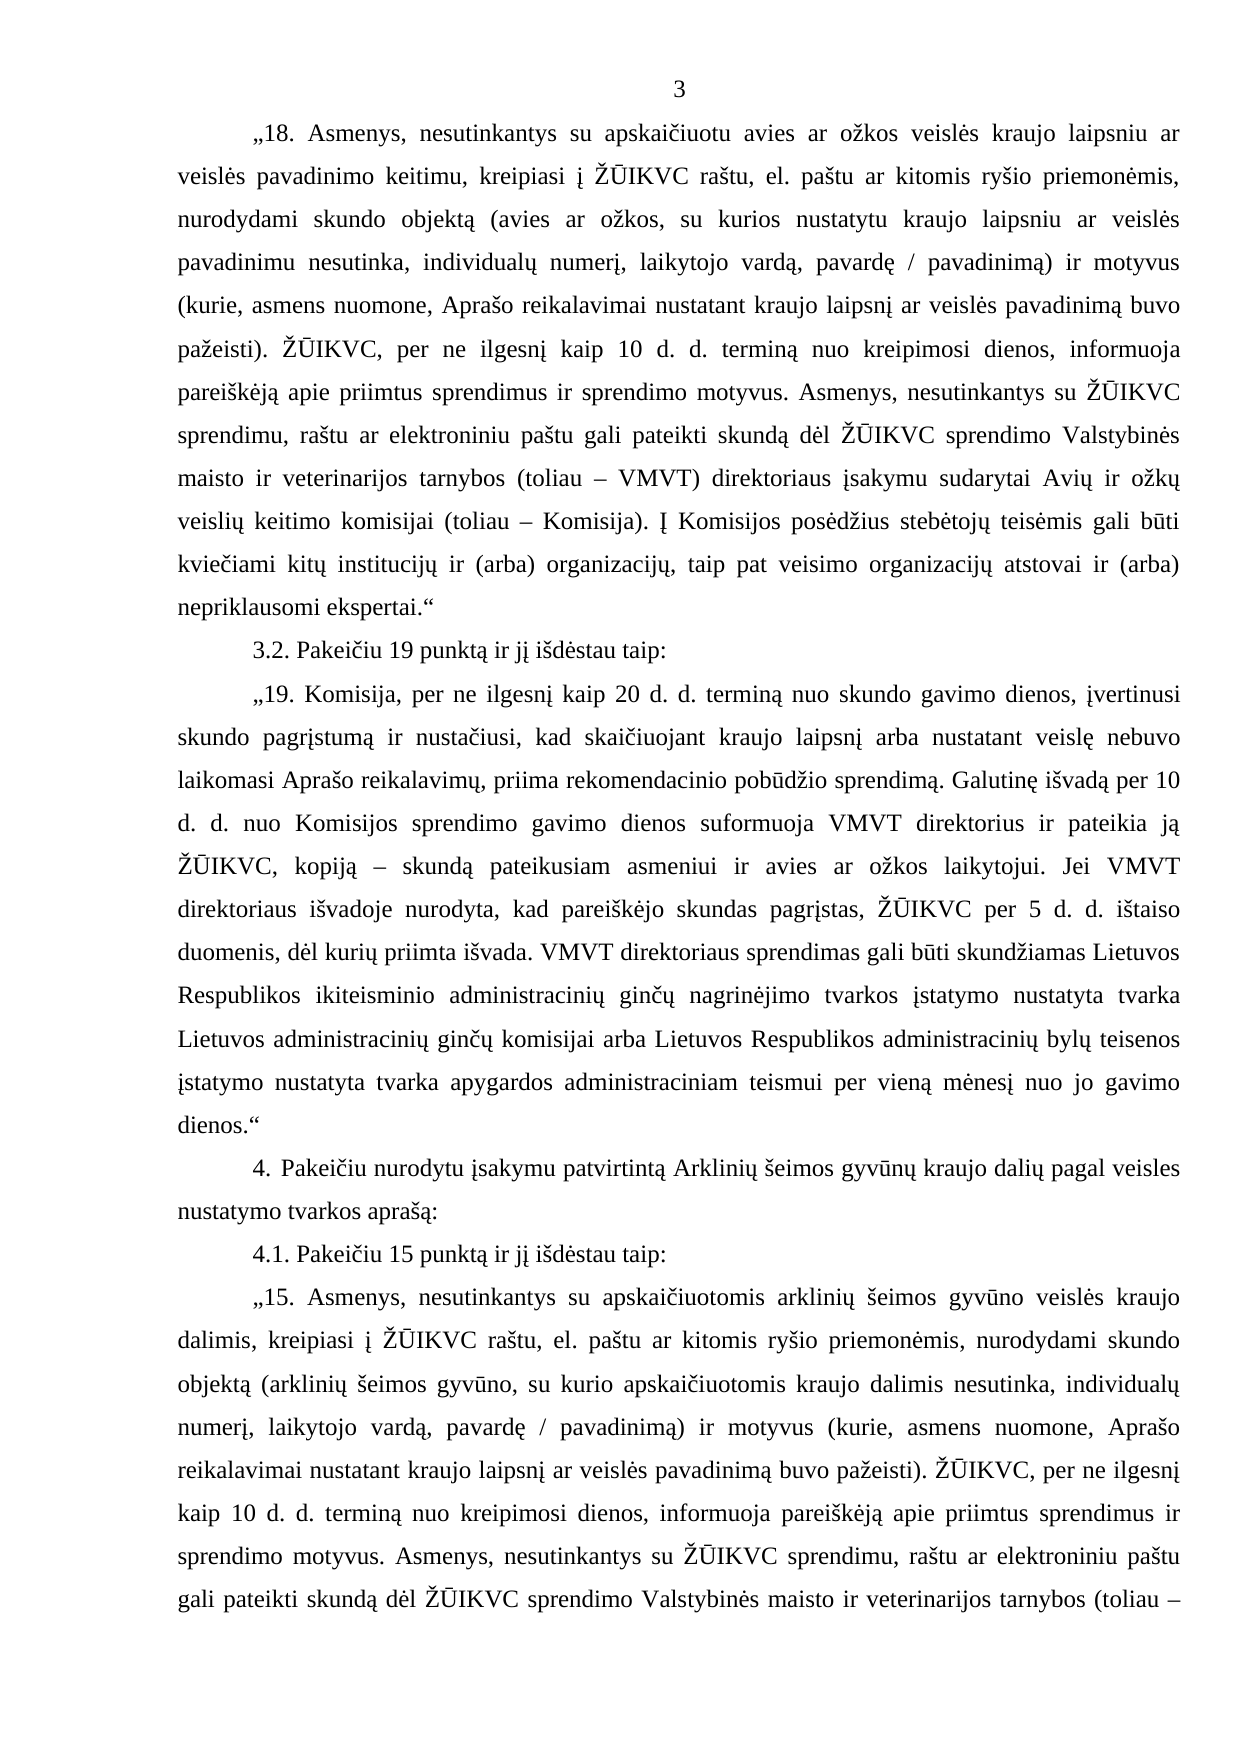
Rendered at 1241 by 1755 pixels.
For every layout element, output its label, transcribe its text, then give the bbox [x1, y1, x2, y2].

text „19. Komisija, per ne ilgesnį kaip 20 d. d. terminą nuo skundo gavimo dienos, įvertinusi skundo pagrįstumą ir nustačiusi, kad skaičiuojant kraujo laipsnį arba nustatant veislę nebuvo laikomasi Aprašo reikalavimų, priima rekomendacinio pobūdžio sprendimą. Galutinę išvadą per 10 d. d. nuo Komisijos sprendimo gavimo dienos suformuoja VMVT direktorius ir pateikia ją ŽŪIKVC, kopiją – skundą pateikusiam asmeniui ir avies ar ožkos laikytojui. Jei VMVT direktoriaus išvadoje nurodyta, kad pareiškėjo skundas pagrįstas, ŽŪIKVC per 5 d. d. ištaiso duomenis, dėl kurių priimta išvada. VMVT direktoriaus sprendimas gali būti skundžiamas Lietuvos Respublikos ikiteisminio administracinių ginčų nagrinėjimo tvarkos įstatymo nustatyta tvarka Lietuvos administracinių ginčų komisijai arba Lietuvos Respublikos administracinių bylų teisenos įstatymo nustatyta tvarka apygardos administraciniam teismui per vieną mėnesį nuo jo gavimo dienos.“ [177, 679, 1181, 1139]
text 4. Pakeičiu nurodytu įsakymu patvirtintą Arklinių šeimos gyvūnų kraujo dalių pagal veisles nustatymo tvarkos aprašą: [177, 1153, 1181, 1225]
text „18. Asmenys, nesutinkantys su apskaičiuotu avies ar ožkos veislės kraujo laipsniu ar veislės pavadinimo keitimu, kreipiasi į ŽŪIKVC raštu, el. paštu ar kitomis ryšio priemonėmis, nurodydami skundo objektą (avies ar ožkos, su kurios nustatytu kraujo laipsniu ar veislės pavadinimu nesutinka, individualų numerį, laikytojo vardą, pavardę / pavadinimą) ir motyvus (kurie, asmens nuomone, Aprašo reikalavimai nustatant kraujo laipsnį ar veislės pavadinimą buvo pažeisti). ŽŪIKVC, per ne ilgesnį kaip 10 d. d. terminą nuo kreipimosi dienos, informuoja pareiškėją apie priimtus sprendimus ir sprendimo motyvus. Asmenys, nesutinkantys su ŽŪIKVC sprendimu, raštu ar elektroniniu paštu gali pateikti skundą dėl ŽŪIKVC sprendimo Valstybinės maisto ir veterinarijos tarnybos (toliau – VMVT) direktoriaus įsakymu sudarytai Avių ir ožkų veislių keitimo komisijai (toliau – Komisija). Į Komisijos posėdžius stebėtojų teisėmis gali būti kviečiami kitų institucijų ir (arba) organizacijų, taip pat veisimo organizacijų atstovai ir (arba) nepriklausomi ekspertai.“ [177, 118, 1181, 621]
text „15. Asmenys, nesutinkantys su apskaičiuotomis arklinių šeimos gyvūno veislės kraujo dalimis, kreipiasi į ŽŪIKVC raštu, el. paštu ar kitomis ryšio priemonėmis, nurodydami skundo objektą (arklinių šeimos gyvūno, su kurio apskaičiuotomis kraujo dalimis nesutinka, individualų numerį, laikytojo vardą, pavardę / pavadinimą) ir motyvus (kurie, asmens nuomone, Aprašo reikalavimai nustatant kraujo laipsnį ar veislės pavadinimą buvo pažeisti). ŽŪIKVC, per ne ilgesnį kaip 10 d. d. terminą nuo kreipimosi dienos, informuoja pareiškėją apie priimtus sprendimus ir sprendimo motyvus. Asmenys, nesutinkantys su ŽŪIKVC sprendimu, raštu ar elektroniniu paštu gali pateikti skundą dėl ŽŪIKVC sprendimo Valstybinės maisto ir veterinarijos tarnybos (toliau – [177, 1282, 1181, 1613]
text 3.2. Pakeičiu 19 punktą ir jį išdėstau taip: [177, 636, 1181, 664]
text 4.1. Pakeičiu 15 punktą ir jį išdėstau taip: [177, 1239, 1181, 1268]
